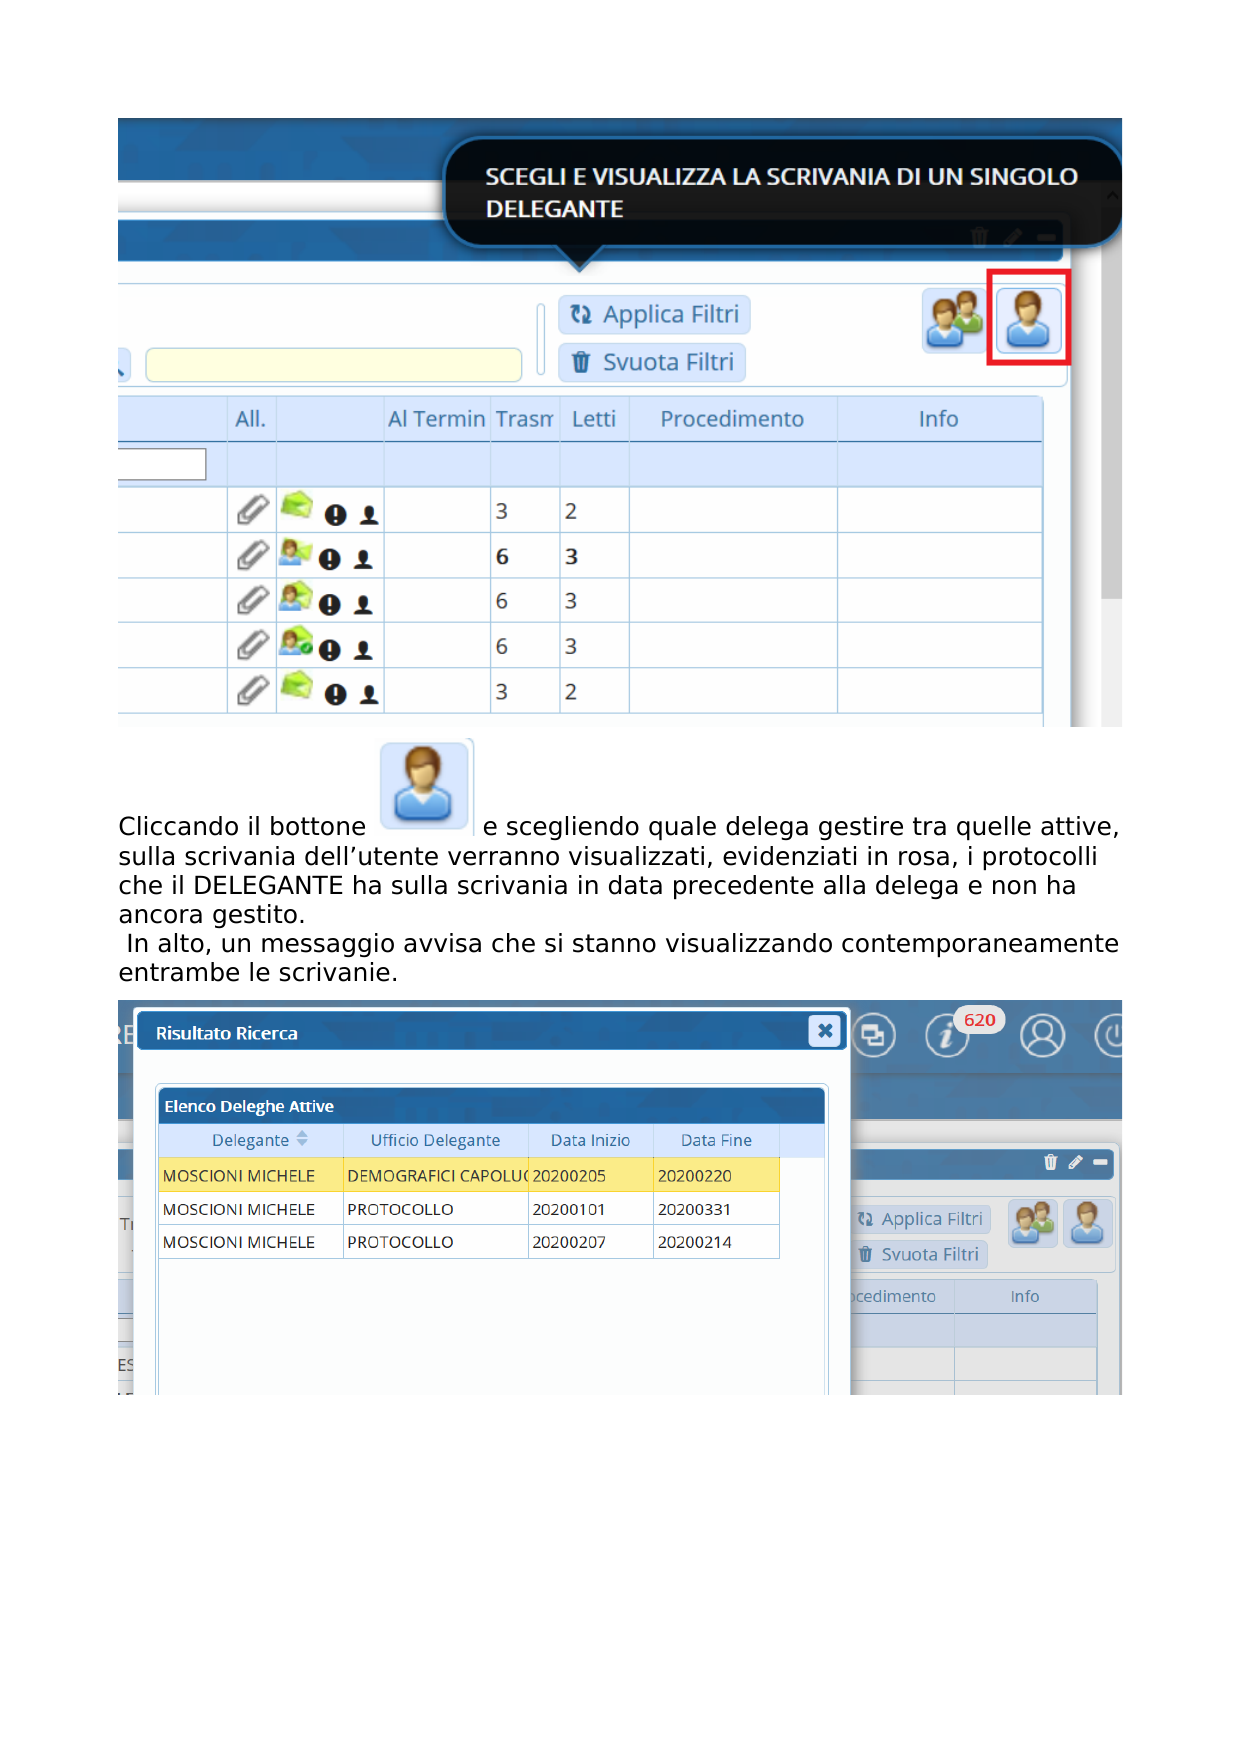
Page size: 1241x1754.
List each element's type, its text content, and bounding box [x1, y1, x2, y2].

picture [374, 738, 475, 836]
picture [118, 1000, 1123, 1395]
picture [118, 118, 1123, 727]
text Cliccando il bottone e scegliendo quale delega gestire tra quelle attive, sulla scrivania dell’utente verranno visualizzati, evidenziati in rosa, i protocolli che il DELEGANTE ha sulla scrivania in data precedente alla delega e non ha ancora gestito. In alto, un messaggio avvisa che si stanno visualizzando contemporaneamente entrambe le scrivanie. [118, 739, 1122, 988]
